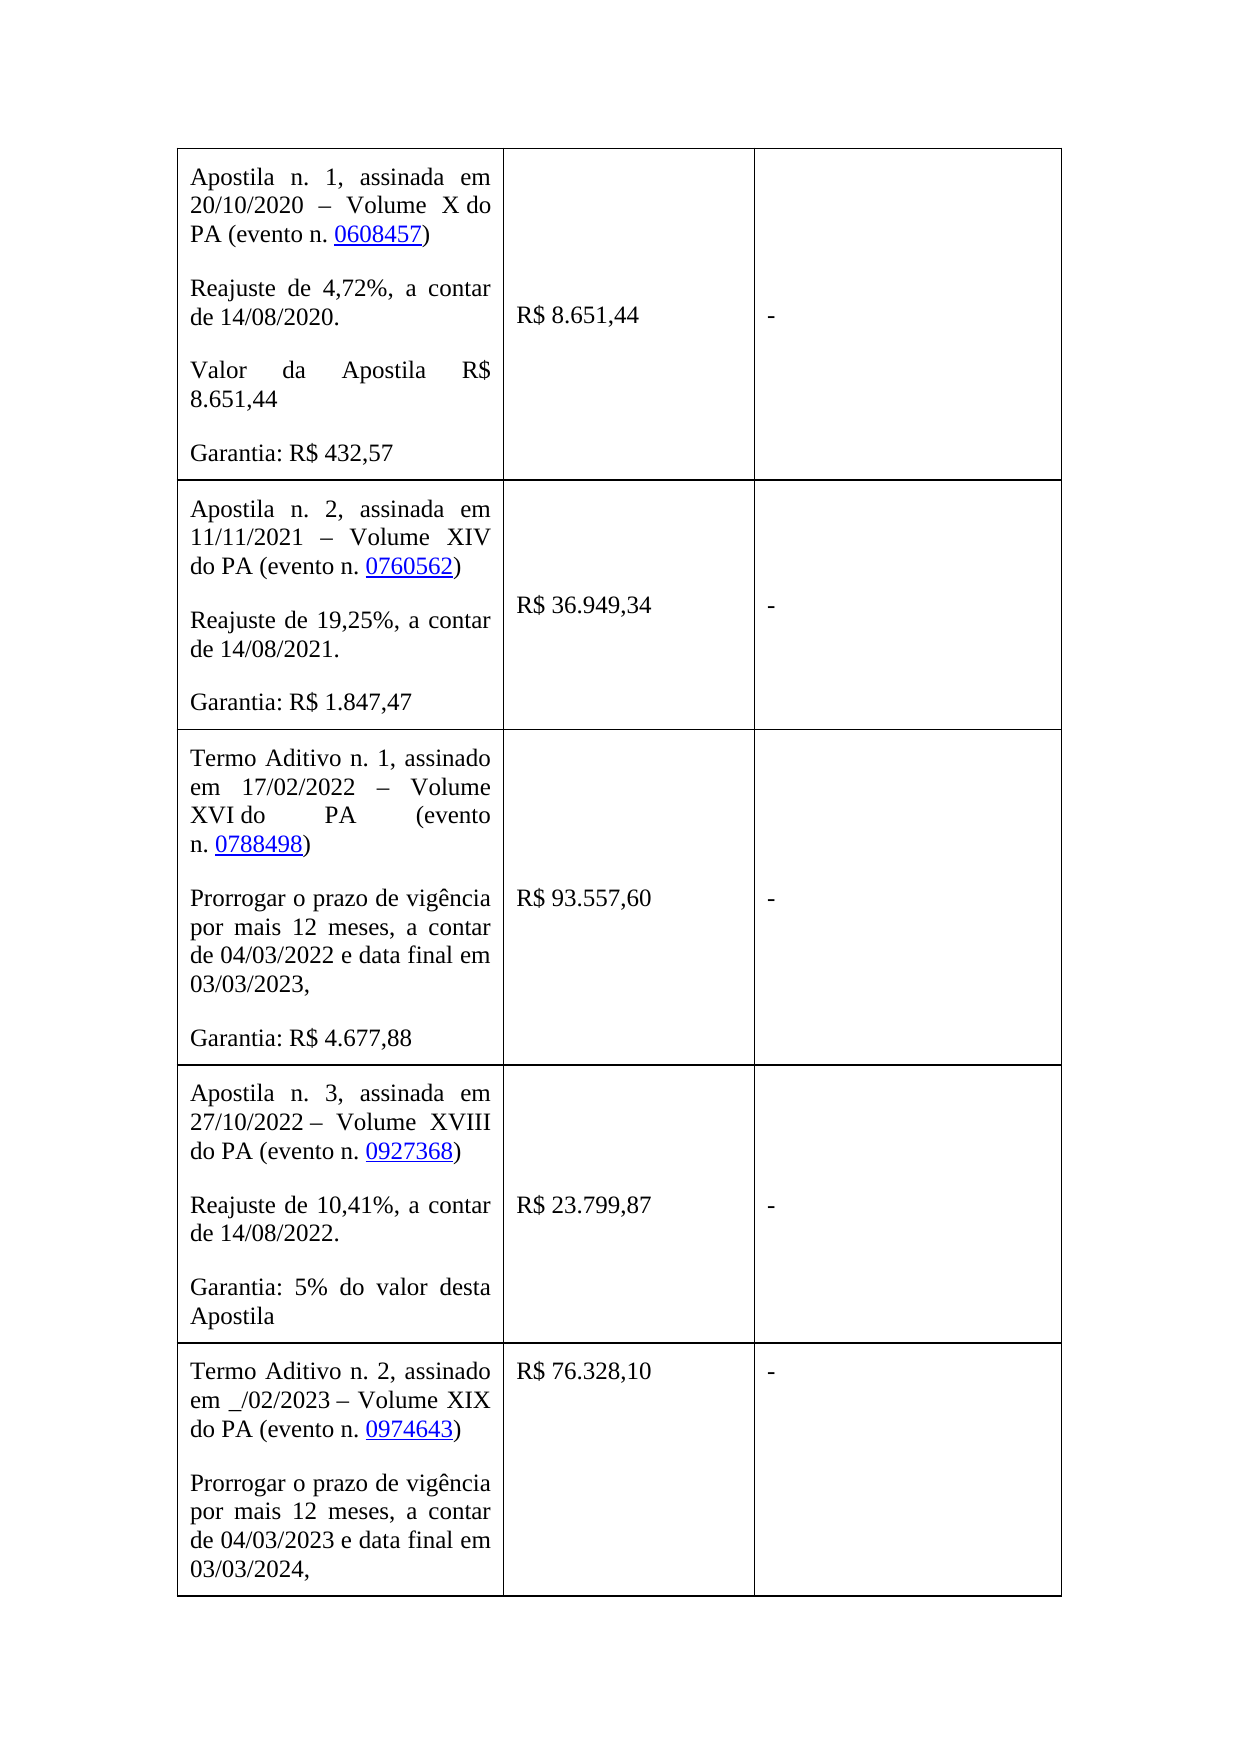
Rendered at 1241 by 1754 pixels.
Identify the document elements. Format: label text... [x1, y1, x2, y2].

table_cell - [755, 481, 1061, 729]
table_cell - [755, 730, 1061, 1064]
table_cell Apostila n. 3, assinada em 27/10/2022 – Volume XVIII do PA (evento n. 0927368) Reajuste de 10,41%, a contar de 14/08/2022. Garantia: 5% do valor desta Apostila [178, 1066, 503, 1342]
table_cell Termo Aditivo n. 1, assinado em 17/02/2022 – Volume XVI do PA (evento n. 0788498) Prorrogar o prazo de vigência por mais 12 meses, a contar de 04/03/2022 e data final em 03/03/2023, Garantia: R$ 4.677,88 [178, 730, 503, 1064]
table_cell Apostila n. 2, assinada em 11/11/2021 – Volume XIV do PA (evento n. 0760562) Reajuste de 19,25%, a contar de 14/08/2021. Garantia: R$ 1.847,47 [178, 481, 503, 729]
table_cell - [755, 1066, 1061, 1342]
table_cell R$ 76.328,10 [504, 1344, 754, 1595]
table_cell - [755, 149, 1061, 479]
table_cell Apostila n. 1, assinada em 20/10/2020 – Volume X do PA (evento n. 0608457) Reajuste de 4,72%, a contar de 14/08/2020. Valor da Apostila R$ 8.651,44 Garantia: R$ 432,57 [178, 149, 503, 479]
table_cell R$ 23.799,87 [504, 1066, 754, 1342]
table_cell R$ 8.651,44 [504, 149, 754, 479]
table_cell - [755, 1344, 1061, 1595]
table_cell R$ 93.557,60 [504, 730, 754, 1064]
table_cell R$ 36.949,34 [504, 481, 754, 729]
table_cell Termo Aditivo n. 2, assinado em _/02/2023 – Volume XIX do PA (evento n. 0974643) Prorrogar o prazo de vigência por mais 12 meses, a contar de 04/03/2023 e data final em 03/03/2024, [178, 1344, 503, 1595]
